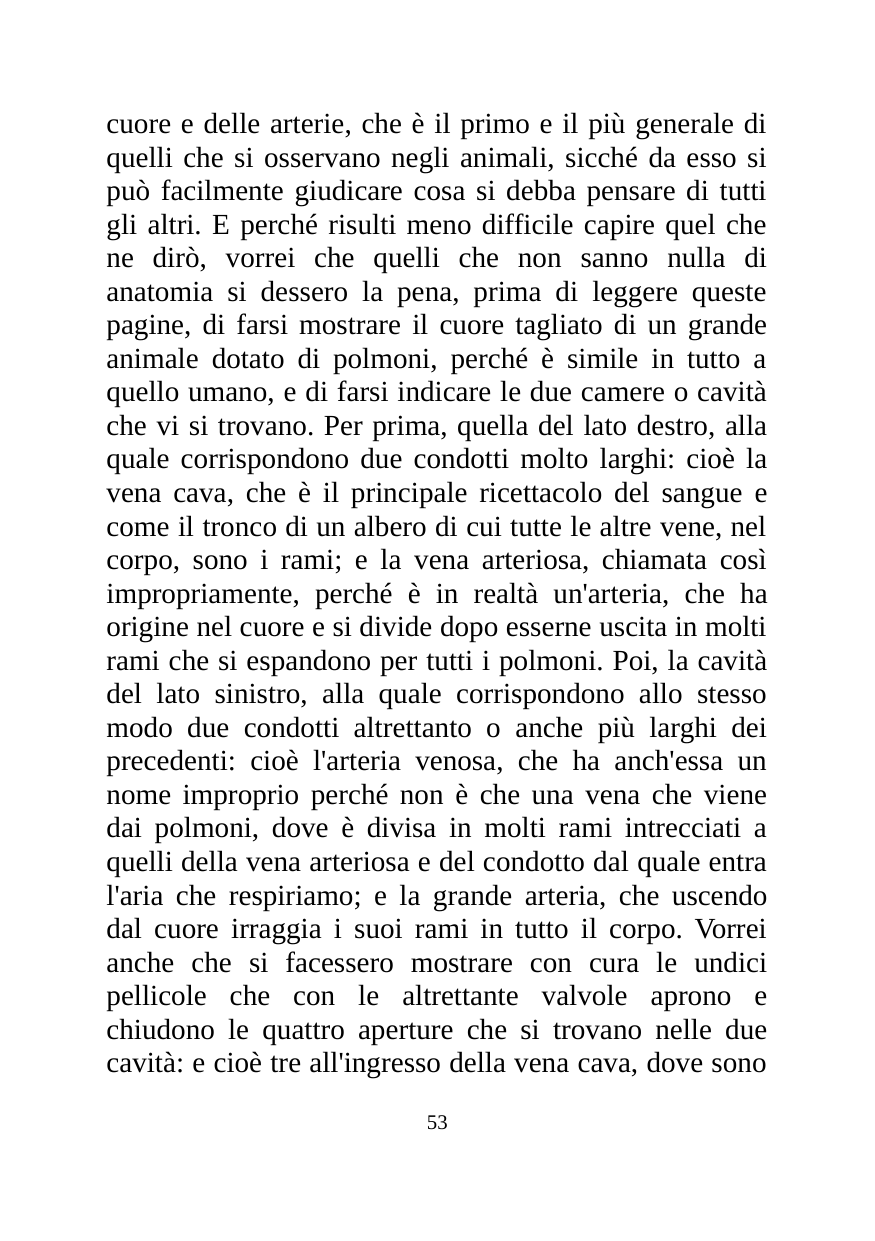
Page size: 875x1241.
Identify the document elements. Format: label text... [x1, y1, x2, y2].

text cuore e delle arterie, che è il primo e il più generale di quelli che si osservano negli animali, sicché da esso si può facilmente giudicare cosa si debba pensare di tutti gli altri. E perché risulti meno difficile capire quel che ne dirò, vorrei che quelli che non sanno nulla di anatomia si dessero la pena, prima di leggere queste pagine, di farsi mostrare il cuore tagliato di un grande animale dotato di polmoni, perché è simile in tutto a quello umano, e di farsi indicare le due camere o cavità che vi si trovano. Per prima, quella del lato destro, alla quale corrispondono due condotti molto larghi: cioè la vena cava, che è il principale ricettacolo del sangue e come il tronco di un albero di cui tutte le altre vene, nel corpo, sono i rami; e la vena arteriosa, chiamata così impropriamente, perché è in realtà un'arteria, che ha origine nel cuore e si divide dopo esserne uscita in molti rami che si espandono per tutti i polmoni. Poi, la cavità del lato sinistro, alla quale corrispondono allo stesso modo due condotti altrettanto o anche più larghi dei precedenti: cioè l'arteria venosa, che ha anch'essa un nome improprio perché non è che una vena che viene dai polmoni, dove è divisa in molti rami intrecciati a quelli della vena arteriosa e del condotto dal quale entra l'aria che respiriamo; e la grande arteria, che uscendo dal cuore irraggia i suoi rami in tutto il corpo. Vorrei anche che si facessero mostrare con cura le undici pellicole che con le altrettante valvole aprono e chiudono le quattro aperture che si trovano nelle due cavità: e cioè tre all'ingresso della vena cava, dove sono [106, 106, 768, 1079]
